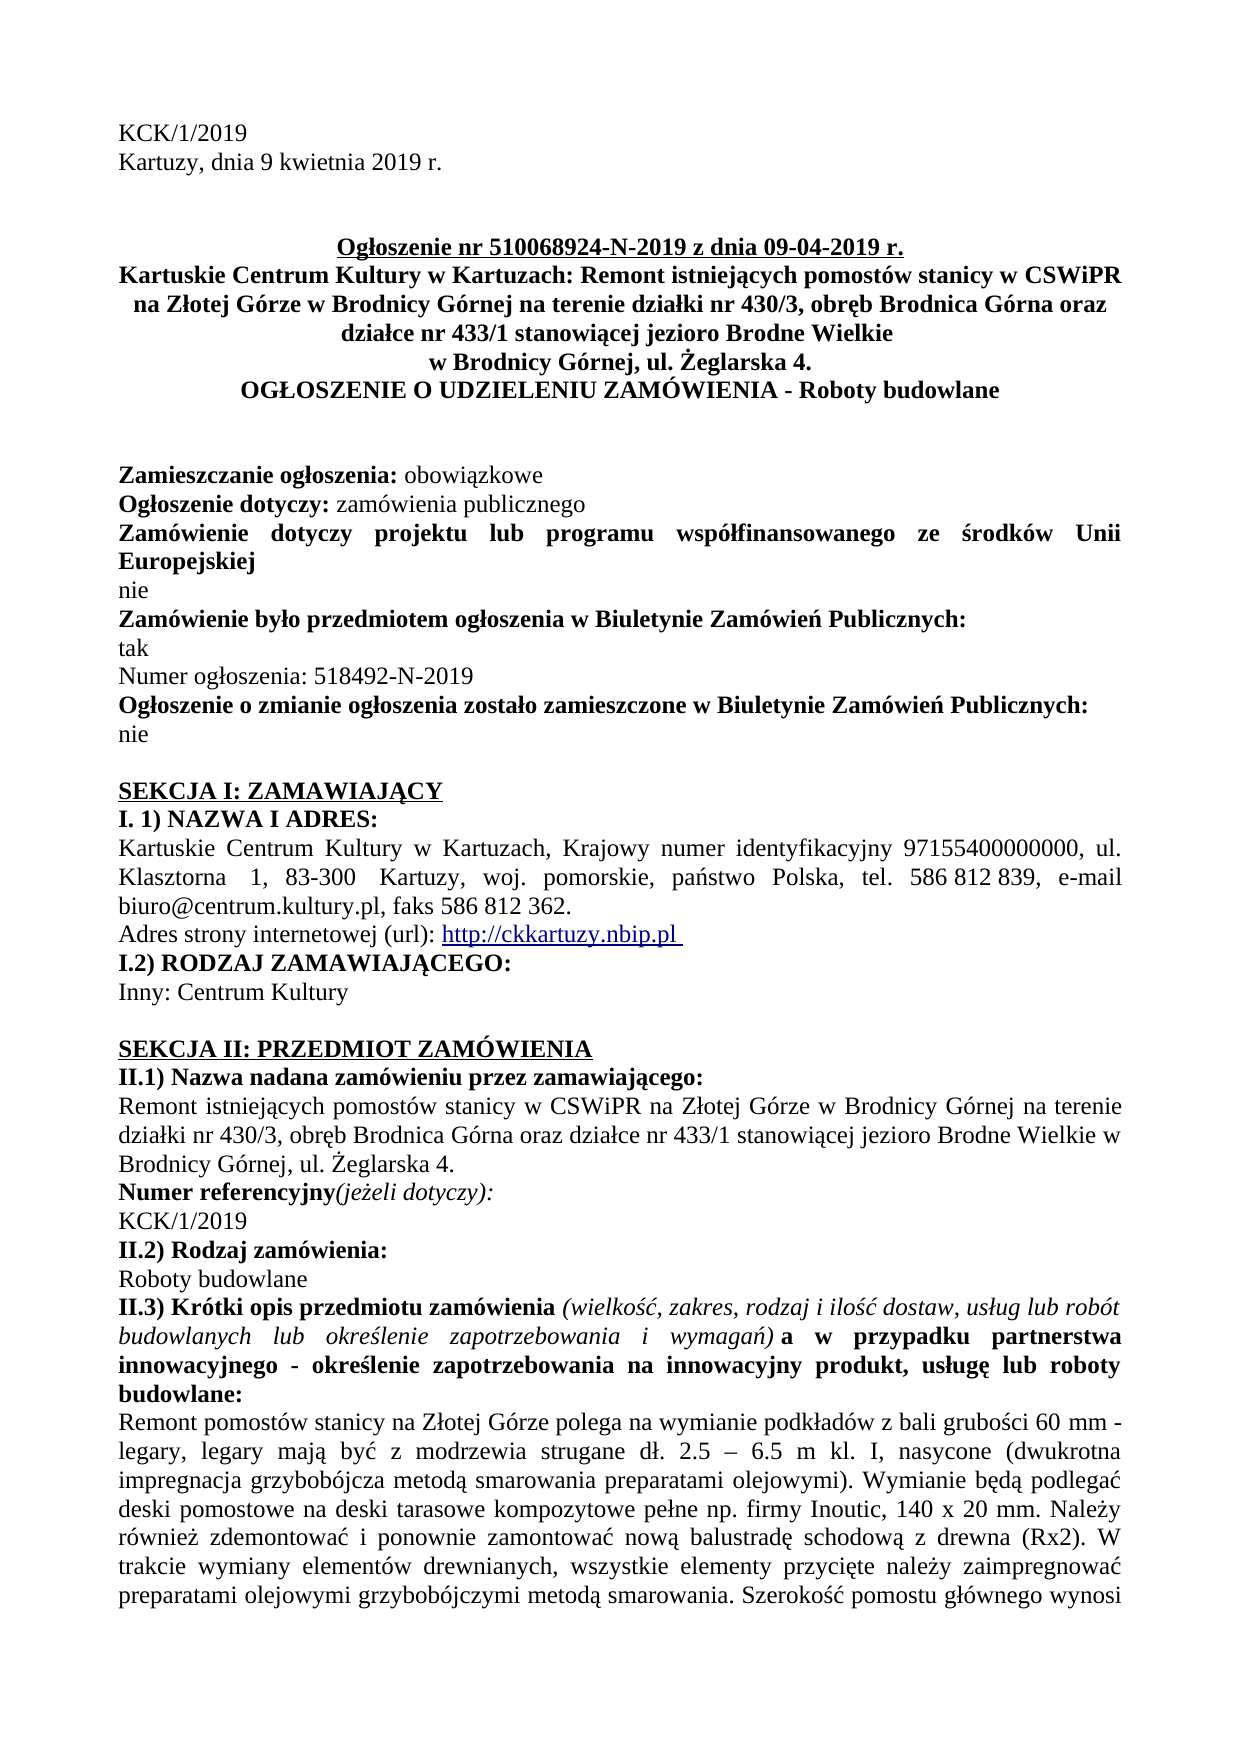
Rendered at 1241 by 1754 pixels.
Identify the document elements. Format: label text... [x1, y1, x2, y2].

text Zamieszczanie ogłoszenia: obowiązkowe [118, 460, 1122, 489]
text Kartuskie Centrum Kultury w Kartuzach, Krajowy numer identyfikacyjny 97155400000000, ul. Klasztorna 1, 83-300 Kartuzy, woj. pomorskie, państwo Polska, tel. 586 812 839, e-mail biuro@centrum.kultury.pl, faks 586 812 362. [118, 833, 1122, 919]
text Numer referencyjny(jeżeli dotyczy): [118, 1177, 1122, 1206]
text I. 1) NAZWA I ADRES: [118, 804, 1122, 833]
text w Brodnicy Górnej, ul. Żeglarska 4. OGŁOSZENIE O UDZIELENIU ZAMÓWIENIA - Roboty budowlane [118, 347, 1122, 404]
text Zamówienie dotyczy projektu lub programu współfinansowanego ze środków Unii Europejskiej [118, 518, 1122, 575]
text SEKCJA II: PRZEDMIOT ZAMÓWIENIA [118, 1034, 1122, 1062]
text nie [118, 719, 1122, 748]
text Inny: Centrum Kultury [118, 977, 1122, 1006]
text Ogłoszenie nr 510068924-N-2019 z dnia 09-04-2019 r. [118, 232, 1122, 260]
text nie [118, 575, 1122, 604]
text SEKCJA I: ZAMAWIAJĄCY [118, 776, 1122, 804]
text Remont pomostów stanicy na Złotej Górze polega na wymianie podkładów z bali grubości 60 mm - legary, legary mają być z modrzewia strugane dł. 2.5 – 6.5 m kl. I, nasycone (dwukrotna impregnacja grzybobójcza metodą smarowania preparatami olejowymi). Wymianie będą podlegać deski pomostowe na deski tarasowe kompozytowe pełne np. firmy Inoutic, 140 x 20 mm. Należy również zdemontować i ponownie zamontować nową balustradę schodową z drewna (Rx2). W trakcie wymiany elementów drewnianych, wszystkie elementy przycięte należy zaimpregnować preparatami olejowymi grzybobójczymi metodą smarowania. Szerokość pomostu głównego wynosi [118, 1407, 1122, 1609]
text Roboty budowlane [118, 1264, 1122, 1292]
text KCK/1/2019 Kartuzy, dnia 9 kwietnia 2019 r. [118, 118, 1131, 176]
text KCK/1/2019 [118, 1206, 1122, 1235]
text tak Numer ogłoszenia: 518492-N-2019 [118, 633, 1122, 690]
text I.2) RODZAJ ZAMAWIAJĄCEGO: [118, 948, 1122, 977]
text Kartuskie Centrum Kultury w Kartuzach: Remont istniejących pomostów stanicy w CSWiPR na Złotej Górze w Brodnicy Górnej na terenie działki nr 430/3, obręb Brodnica Górna oraz działce nr 433/1 stanowiącej jezioro Brodne Wielkie [118, 260, 1122, 347]
text II.1) Nazwa nadana zamówieniu przez zamawiającego: [118, 1062, 1122, 1091]
text Remont istniejących pomostów stanicy w CSWiPR na Złotej Górze w Brodnicy Górnej na terenie działki nr 430/3, obręb Brodnica Górna oraz działce nr 433/1 stanowiącej jezioro Brodne Wielkie w Brodnicy Górnej, ul. Żeglarska 4. [118, 1091, 1122, 1177]
text II.2) Rodzaj zamówienia: [118, 1235, 1122, 1264]
text Ogłoszenie o zmianie ogłoszenia zostało zamieszczone w Biuletynie Zamówień Publicznych: [118, 690, 1122, 719]
text Ogłoszenie dotyczy: zamówienia publicznego [118, 489, 1122, 518]
text Adres strony internetowej (url): http://ckkartuzy.nbip.pl [118, 919, 1122, 948]
text II.3) Krótki opis przedmiotu zamówienia (wielkość, zakres, rodzaj i ilość dostaw, usług lub robót budowlanych lub określenie zapotrzebowania i wymagań) a w przypadku partnerstwa innowacyjnego - określenie zapotrzebowania na innowacyjny produkt, usługę lub roboty budowlane: [118, 1292, 1122, 1407]
text Zamówienie było przedmiotem ogłoszenia w Biuletynie Zamówień Publicznych: [118, 604, 1122, 633]
